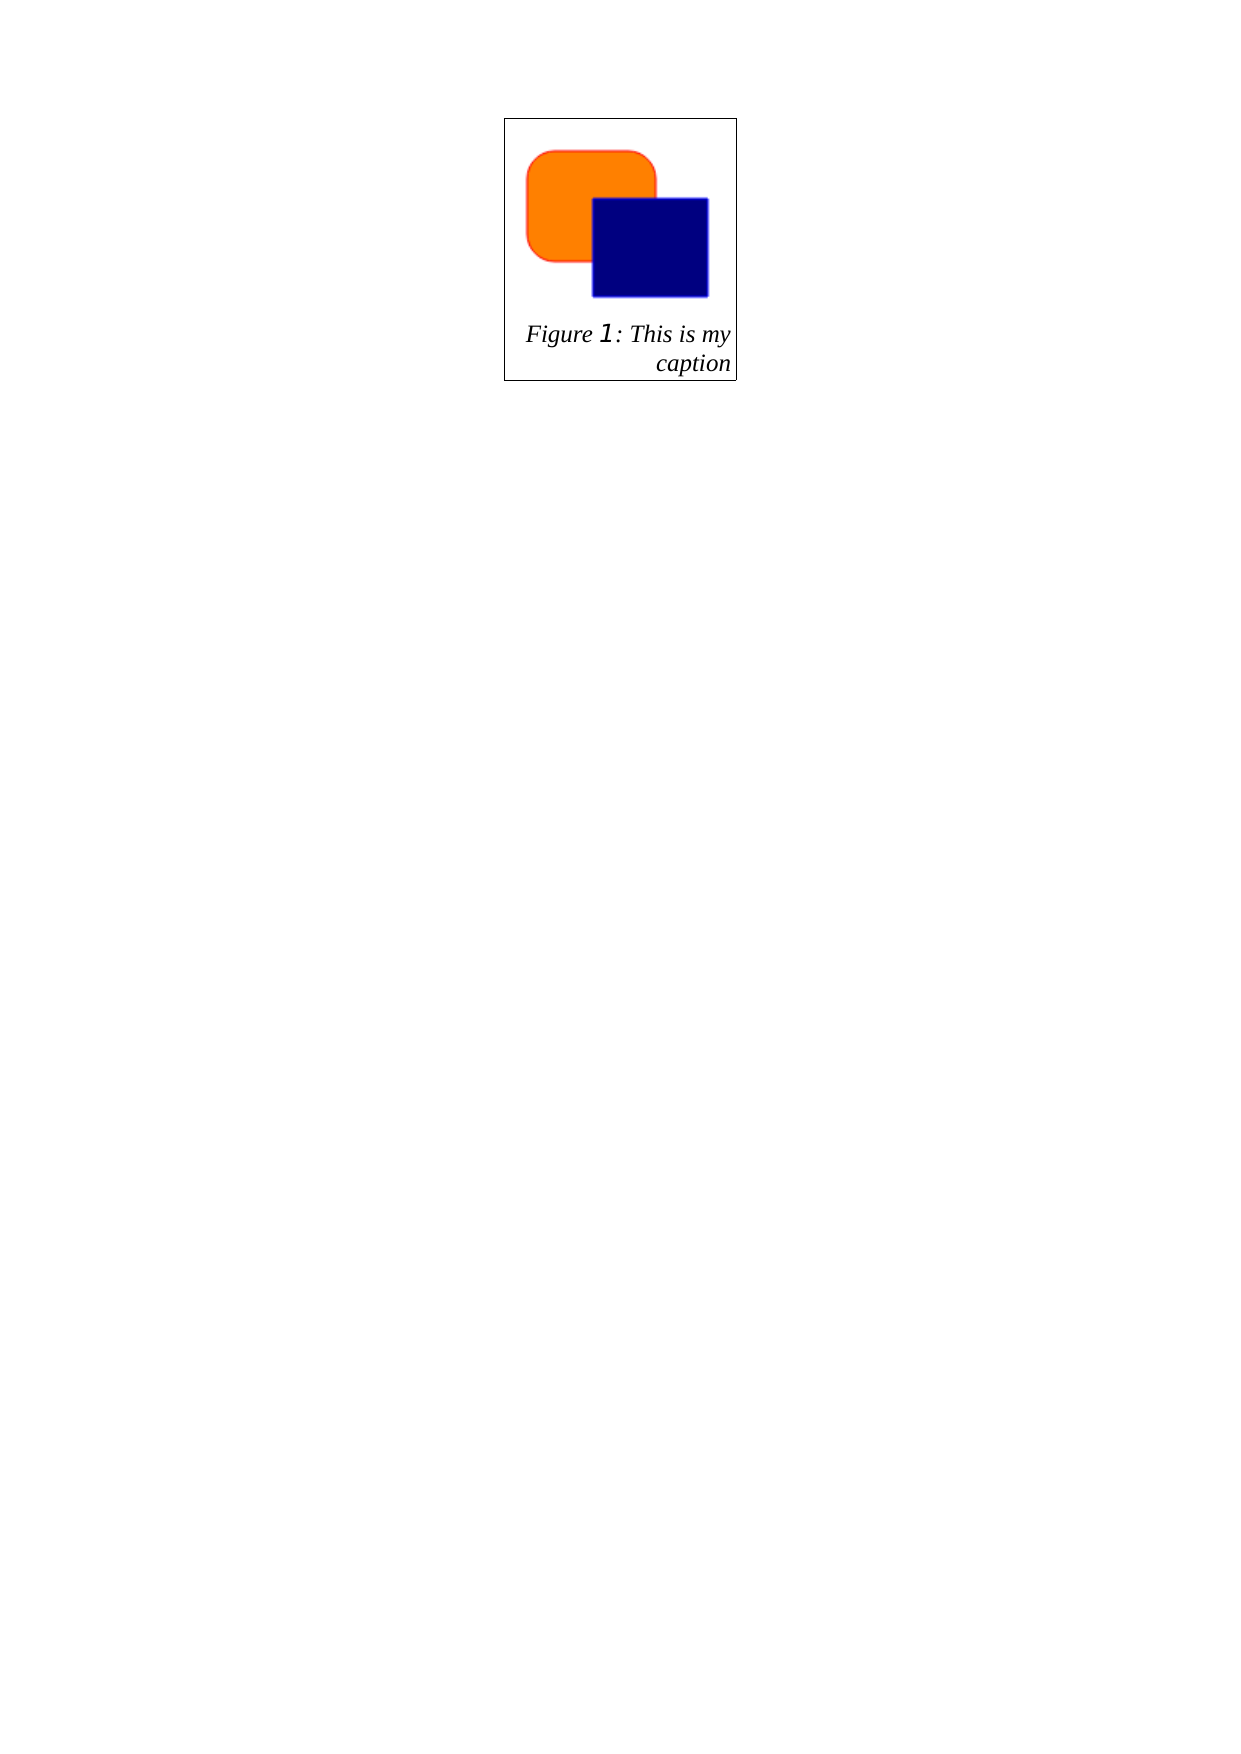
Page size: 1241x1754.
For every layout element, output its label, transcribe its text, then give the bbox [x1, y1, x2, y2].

picture [506, 133, 734, 320]
text Figure 1: This is my caption [507, 320, 733, 377]
